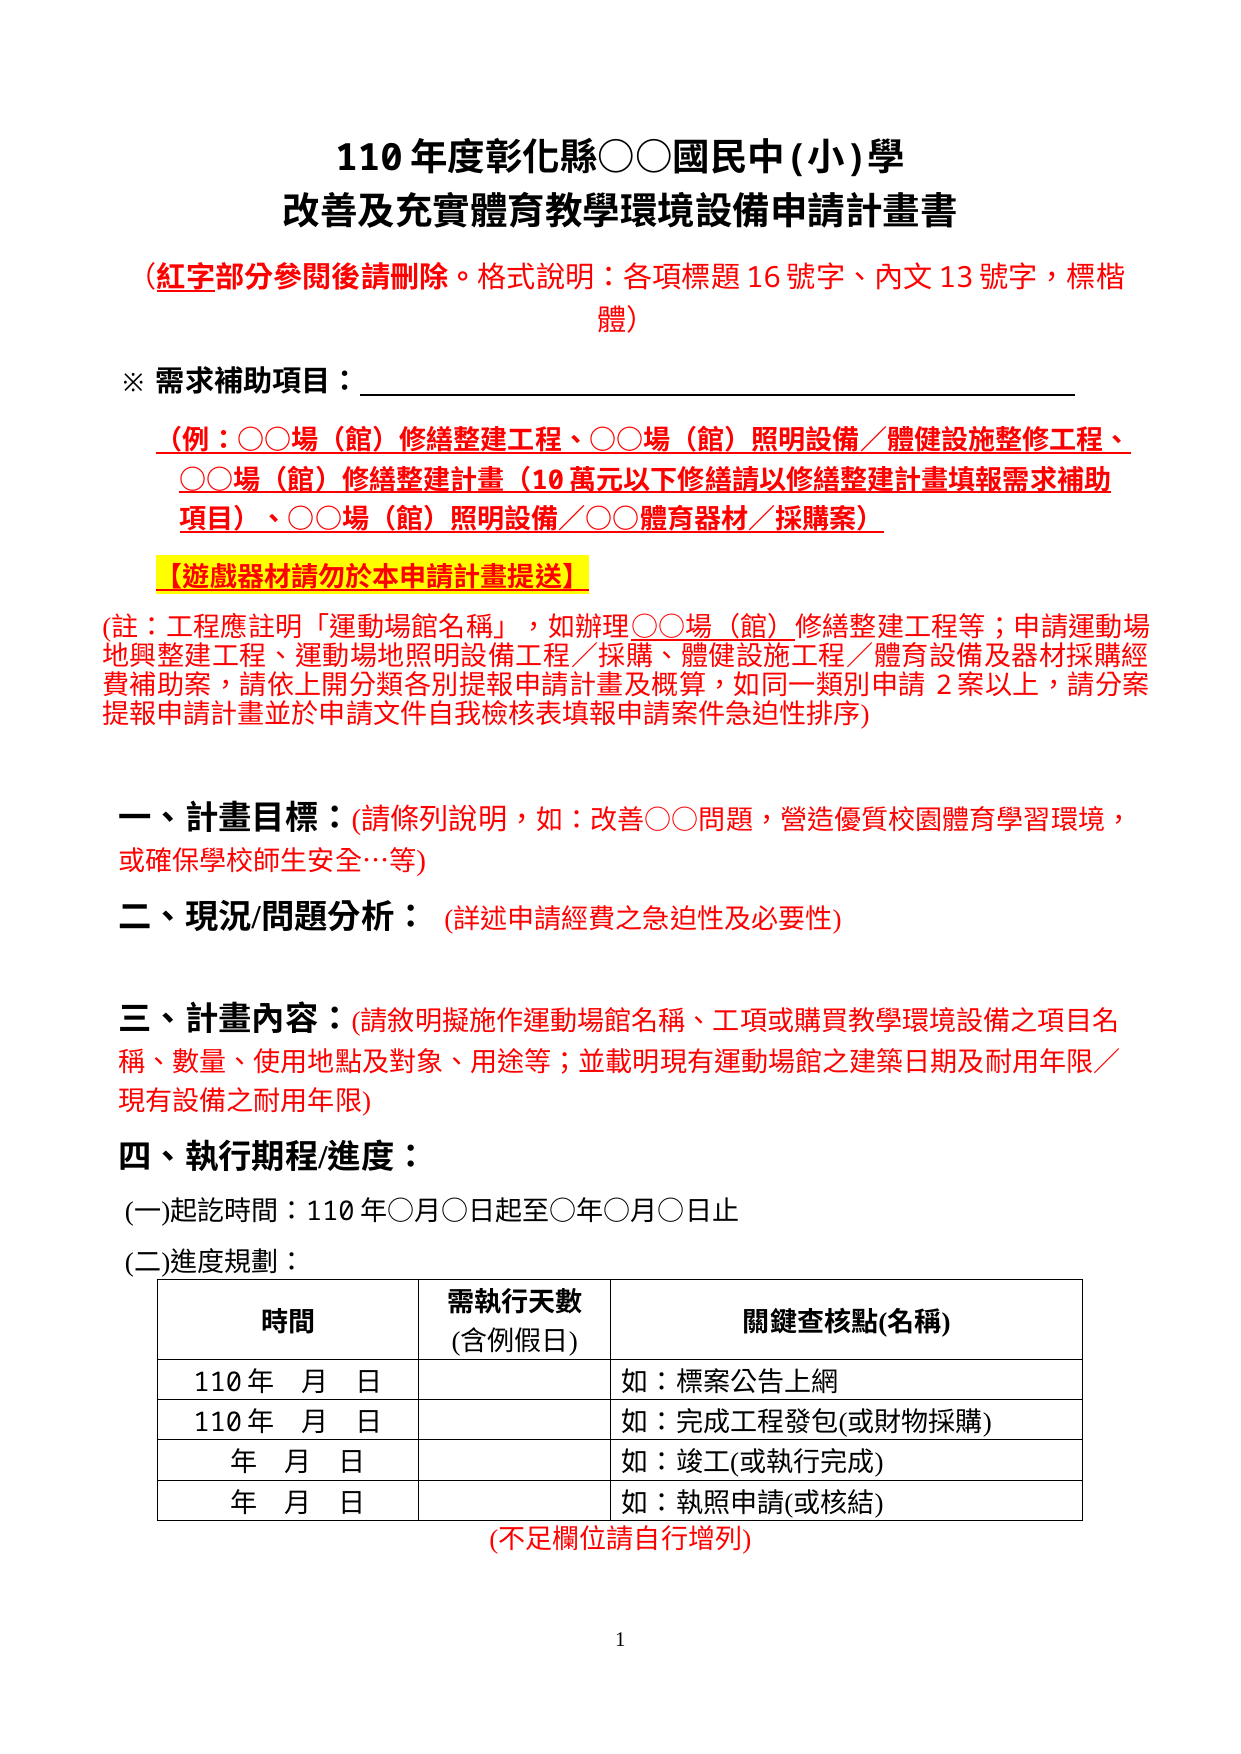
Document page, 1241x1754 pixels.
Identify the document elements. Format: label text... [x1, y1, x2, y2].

table_cell 如：完成工程發包(或財物採購) [611, 1400, 1082, 1439]
text 二、現況/問題分析： (詳述申請經費之急迫性及必要性) [118, 889, 1122, 938]
table_cell 如：竣工(或執行完成) [611, 1440, 1082, 1479]
text 【遊戲器材請勿於本申請計畫提送】 [156, 555, 1122, 594]
text （例：○○場（館）修繕整建工程、○○場（館）照明設備／體健設施整修工程、○○場（館）修繕整建計畫（10萬元以下修繕請以修繕整建計畫填報需求補助項目）、○○場（館）照明設備／○○體育器材／採購案） [156, 454, 1122, 536]
text 一、計畫目標：(請條列說明，如：改善○○問題，營造優質校園體育學習環境，或確保學校師生安全…等) [118, 791, 1122, 878]
text (註：工程應註明「運動場館名稱」，如辦理○○場（館）修繕整建工程等；申請運動場地興整建工程、運動場地照明設備工程／採購、體健設施工程／體育設備及器材採購經費補助案，請依上開分類各別提報申請計畫及概算，如同一類別申請2案以上，請分案提報申請計畫並於申請文件自我檢核表填報申請案件急迫性排序) [102, 613, 1150, 730]
text (二)進度規劃： [118, 1239, 1122, 1279]
text (不足欄位請自行增列) [118, 1532, 495, 1553]
table_cell 年 月 日 [158, 1440, 418, 1479]
table_cell 110年 月 日 [158, 1360, 418, 1399]
text (一)起訖時間：110年○月○日起至○年○月○日止 [118, 1189, 1122, 1228]
text 110年度彰化縣○○國民中(小)學 [118, 126, 1122, 181]
text (不足欄位請自行增列) [745, 1532, 1122, 1553]
table_cell 如：標案公告上網 [611, 1360, 1082, 1399]
text 三、計畫內容：(請敘明擬施作運動場館名稱、工項或購買教學環境設備之項目名稱、數量、使用地點及對象、用途等；並載明現有運動場館之建築日期及耐用年限／現有設備之耐用年限) [118, 991, 1122, 1118]
text （例：○○場（館）修繕整建工程、○○場（館）照明設備／體健設施整修工程、○○場（館）修繕整建計畫（10萬元以下修繕請以修繕整建計畫填報需求補助項目）、○○場（館）照明設備／○○體育器材／採購案） [156, 418, 1122, 452]
table_header 關鍵查核點(名稱) [611, 1280, 1082, 1358]
table_cell [419, 1481, 610, 1520]
text (不足欄位請自行增列) [493, 1532, 747, 1553]
table_cell 110年 月 日 [158, 1400, 418, 1439]
table_cell [419, 1360, 610, 1399]
table_cell [419, 1440, 610, 1479]
table_header 時間 [158, 1280, 418, 1358]
text 改善及充實體育教學環境設備申請計畫書 [118, 181, 1122, 235]
text 四、執行期程/進度： [118, 1129, 1122, 1178]
text （紅字部分參閱後請刪除。格式說明：各項標題16號字、內文13號字，標楷體） [102, 254, 1150, 338]
table_header 需執行天數 (含例假日) [419, 1280, 610, 1358]
table_cell 如：執照申請(或核結) [611, 1481, 1082, 1520]
table_cell [419, 1400, 610, 1439]
list 需求補助項目： [118, 357, 1122, 399]
table_cell 年 月 日 [158, 1481, 418, 1520]
